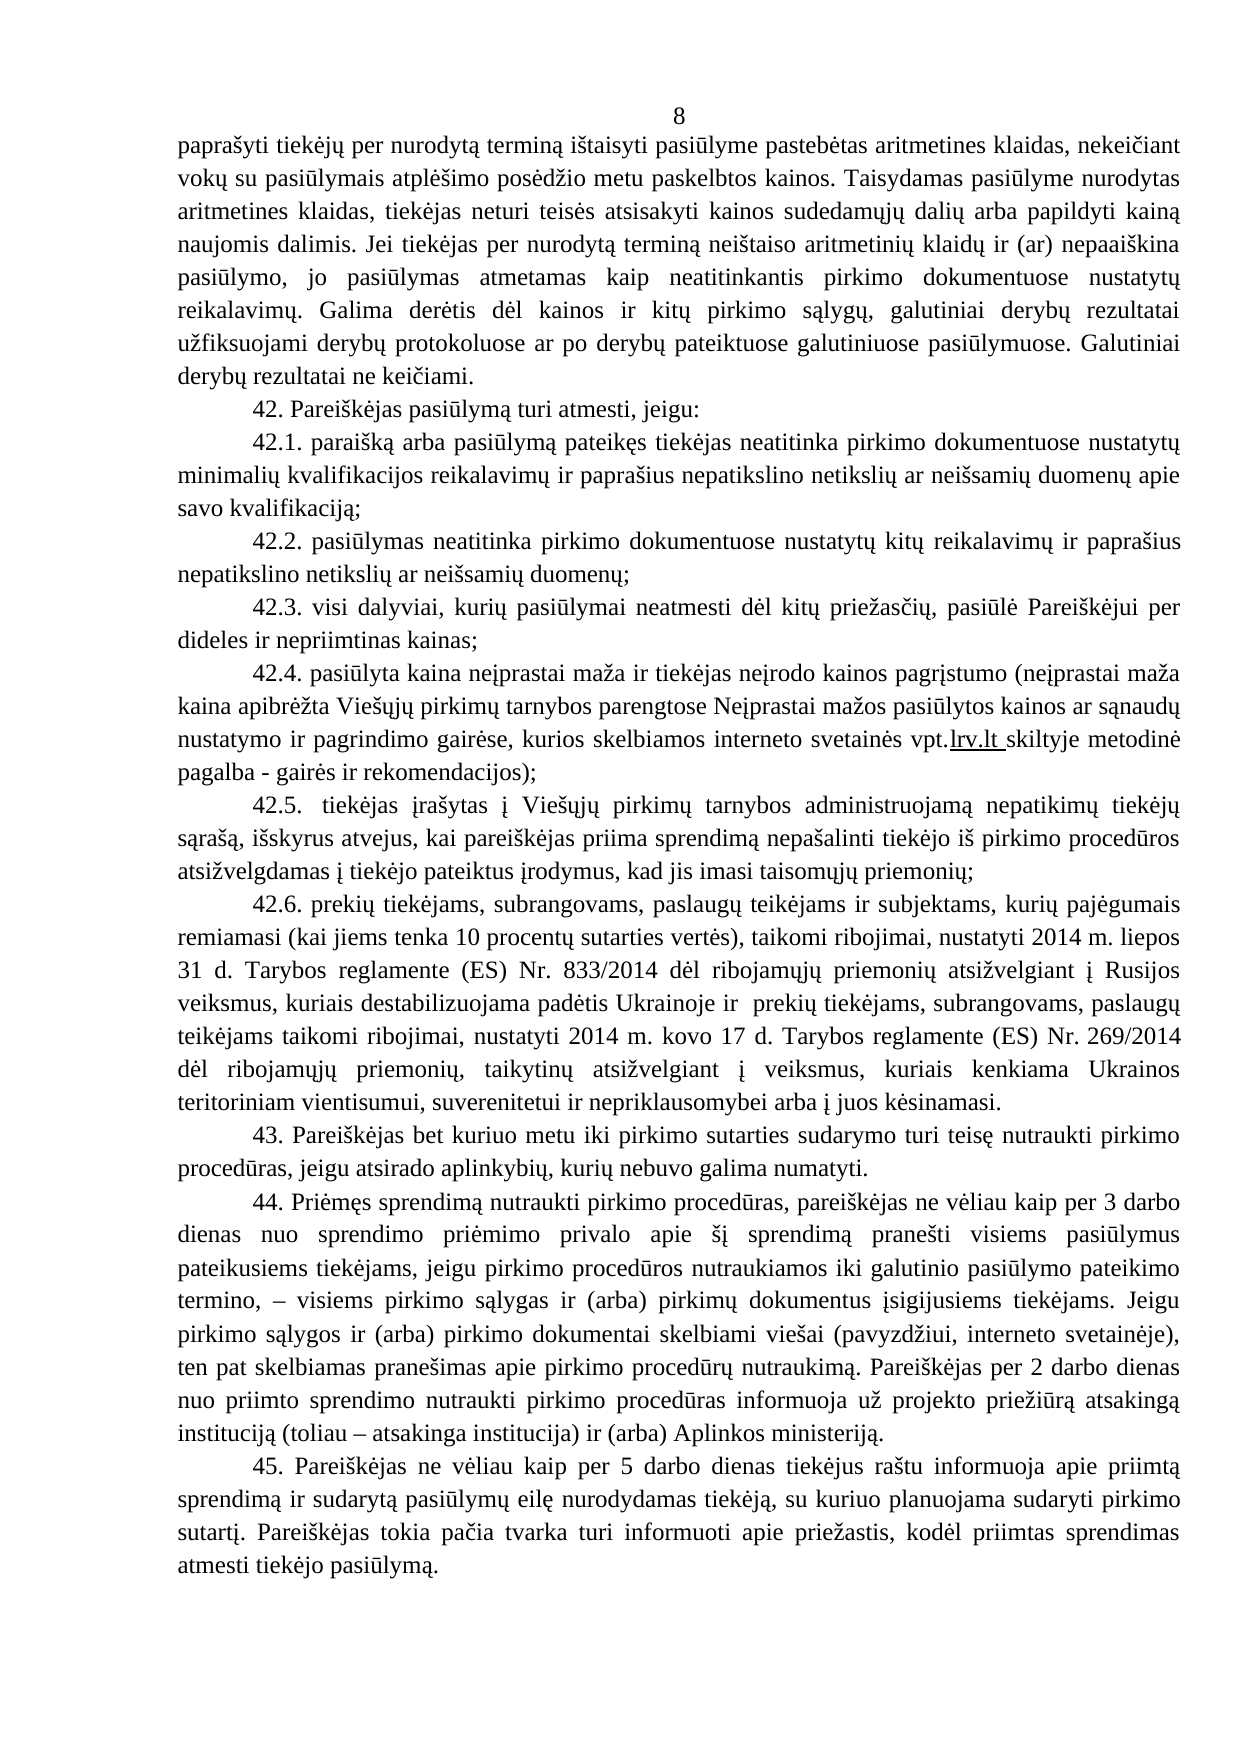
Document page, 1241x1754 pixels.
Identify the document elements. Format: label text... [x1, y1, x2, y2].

text 42.4. pasiūlyta kaina neįprastai maža ir tiekėjas neįrodo kainos pagrįstumo (neįprastai maža kaina apibrėžta Viešųjų pirkimų tarnybos parengtose Neįprastai mažos pasiūlytos kainos ar sąnaudų nustatymo ir pagrindimo gairėse, kurios skelbiamos interneto svetainės vpt.lrv.lt skiltyje metodinė pagalba - gairės ir rekomendacijos); [177, 658, 1181, 786]
text paprašyti tiekėjų per nurodytą terminą ištaisyti pasiūlyme pastebėtas aritmetines klaidas, nekeičiant vokų su pasiūlymais atplėšimo posėdžio metu paskelbtos kainos. Taisydamas pasiūlyme nurodytas aritmetines klaidas, tiekėjas neturi teisės atsisakyti kainos sudedamųjų dalių arba papildyti kainą naujomis dalimis. Jei tiekėjas per nurodytą terminą neištaiso aritmetinių klaidų ir (ar) nepaaiškina pasiūlymo, jo pasiūlymas atmetamas kaip neatitinkantis pirkimo dokumentuose nustatytų reikalavimų. Galima derėtis dėl kainos ir kitų pirkimo sąlygų, galutiniai derybų rezultatai užfiksuojami derybų protokoluose ar po derybų pateiktuose galutiniuose pasiūlymuose. Galutiniai derybų rezultatai ne keičiami. [177, 130, 1181, 390]
text 42. Pareiškėjas pasiūlymą turi atmesti, jeigu: [177, 394, 1181, 423]
text 42.2. pasiūlymas neatitinka pirkimo dokumentuose nustatytų kitų reikalavimų ir paprašius nepatikslino netikslių ar neišsamių duomenų; [177, 526, 1181, 588]
text 42.6. prekių tiekėjams, subrangovams, paslaugų teikėjams ir subjektams, kurių pajėgumais remiamasi (kai jiems tenka 10 procentų sutarties vertės), taikomi ribojimai, nustatyti 2014 m. liepos 31 d. Tarybos reglamente (ES) Nr. 833/2014 dėl ribojamųjų priemonių atsižvelgiant į Rusijos veiksmus, kuriais destabilizuojama padėtis Ukrainoje ir prekių tiekėjams, subrangovams, paslaugų teikėjams taikomi ribojimai, nustatyti 2014 m. kovo 17 d. Tarybos reglamente (ES) Nr. 269/2014 dėl ribojamųjų priemonių, taikytinų atsižvelgiant į veiksmus, kuriais kenkiama Ukrainos teritoriniam vientisumui, suverenitetui ir nepriklausomybei arba į juos kėsinamasi. [177, 889, 1181, 1116]
text 44. Priėmęs sprendimą nutraukti pirkimo procedūras, pareiškėjas ne vėliau kaip per 3 darbo dienas nuo sprendimo priėmimo privalo apie šį sprendimą pranešti visiems pasiūlymus pateikusiems tiekėjams, jeigu pirkimo procedūros nutraukiamos iki galutinio pasiūlymo pateikimo termino, – visiems pirkimo sąlygas ir (arba) pirkimų dokumentus įsigijusiems tiekėjams. Jeigu pirkimo sąlygos ir (arba) pirkimo dokumentai skelbiami viešai (pavyzdžiui, interneto svetainėje), ten pat skelbiamas pranešimas apie pirkimo procedūrų nutraukimą. Pareiškėjas per 2 darbo dienas nuo priimto sprendimo nutraukti pirkimo procedūras informuoja už projekto priežiūrą atsakingą instituciją (toliau – atsakinga institucija) ir (arba) Aplinkos ministeriją. [177, 1187, 1181, 1446]
text 42.1. paraišką arba pasiūlymą pateikęs tiekėjas neatitinka pirkimo dokumentuose nustatytų minimalių kvalifikacijos reikalavimų ir paprašius nepatikslino netikslių ar neišsamių duomenų apie savo kvalifikaciją; [177, 427, 1181, 522]
text 45. Pareiškėjas ne vėliau kaip per 5 darbo dienas tiekėjus raštu informuoja apie priimtą sprendimą ir sudarytą pasiūlymų eilę nurodydamas tiekėją, su kuriuo planuojama sudaryti pirkimo sutartį. Pareiškėjas tokia pačia tvarka turi informuoti apie priežastis, kodėl priimtas sprendimas atmesti tiekėjo pasiūlymą. [177, 1451, 1181, 1578]
text 43. Pareiškėjas bet kuriuo metu iki pirkimo sutarties sudarymo turi teisę nutraukti pirkimo procedūras, jeigu atsirado aplinkybių, kurių nebuvo galima numatyti. [177, 1121, 1181, 1182]
text 42.3. visi dalyviai, kurių pasiūlymai neatmesti dėl kitų priežasčių, pasiūlė Pareiškėjui per dideles ir nepriimtinas kainas; [177, 592, 1181, 654]
text 42.5. tiekėjas įrašytas į Viešųjų pirkimų tarnybos administruojamą nepatikimų tiekėjų sąrašą, išskyrus atvejus, kai pareiškėjas priima sprendimą nepašalinti tiekėjo iš pirkimo procedūros atsižvelgdamas į tiekėjo pateiktus įrodymus, kad jis imasi taisomųjų priemonių; [177, 790, 1181, 885]
